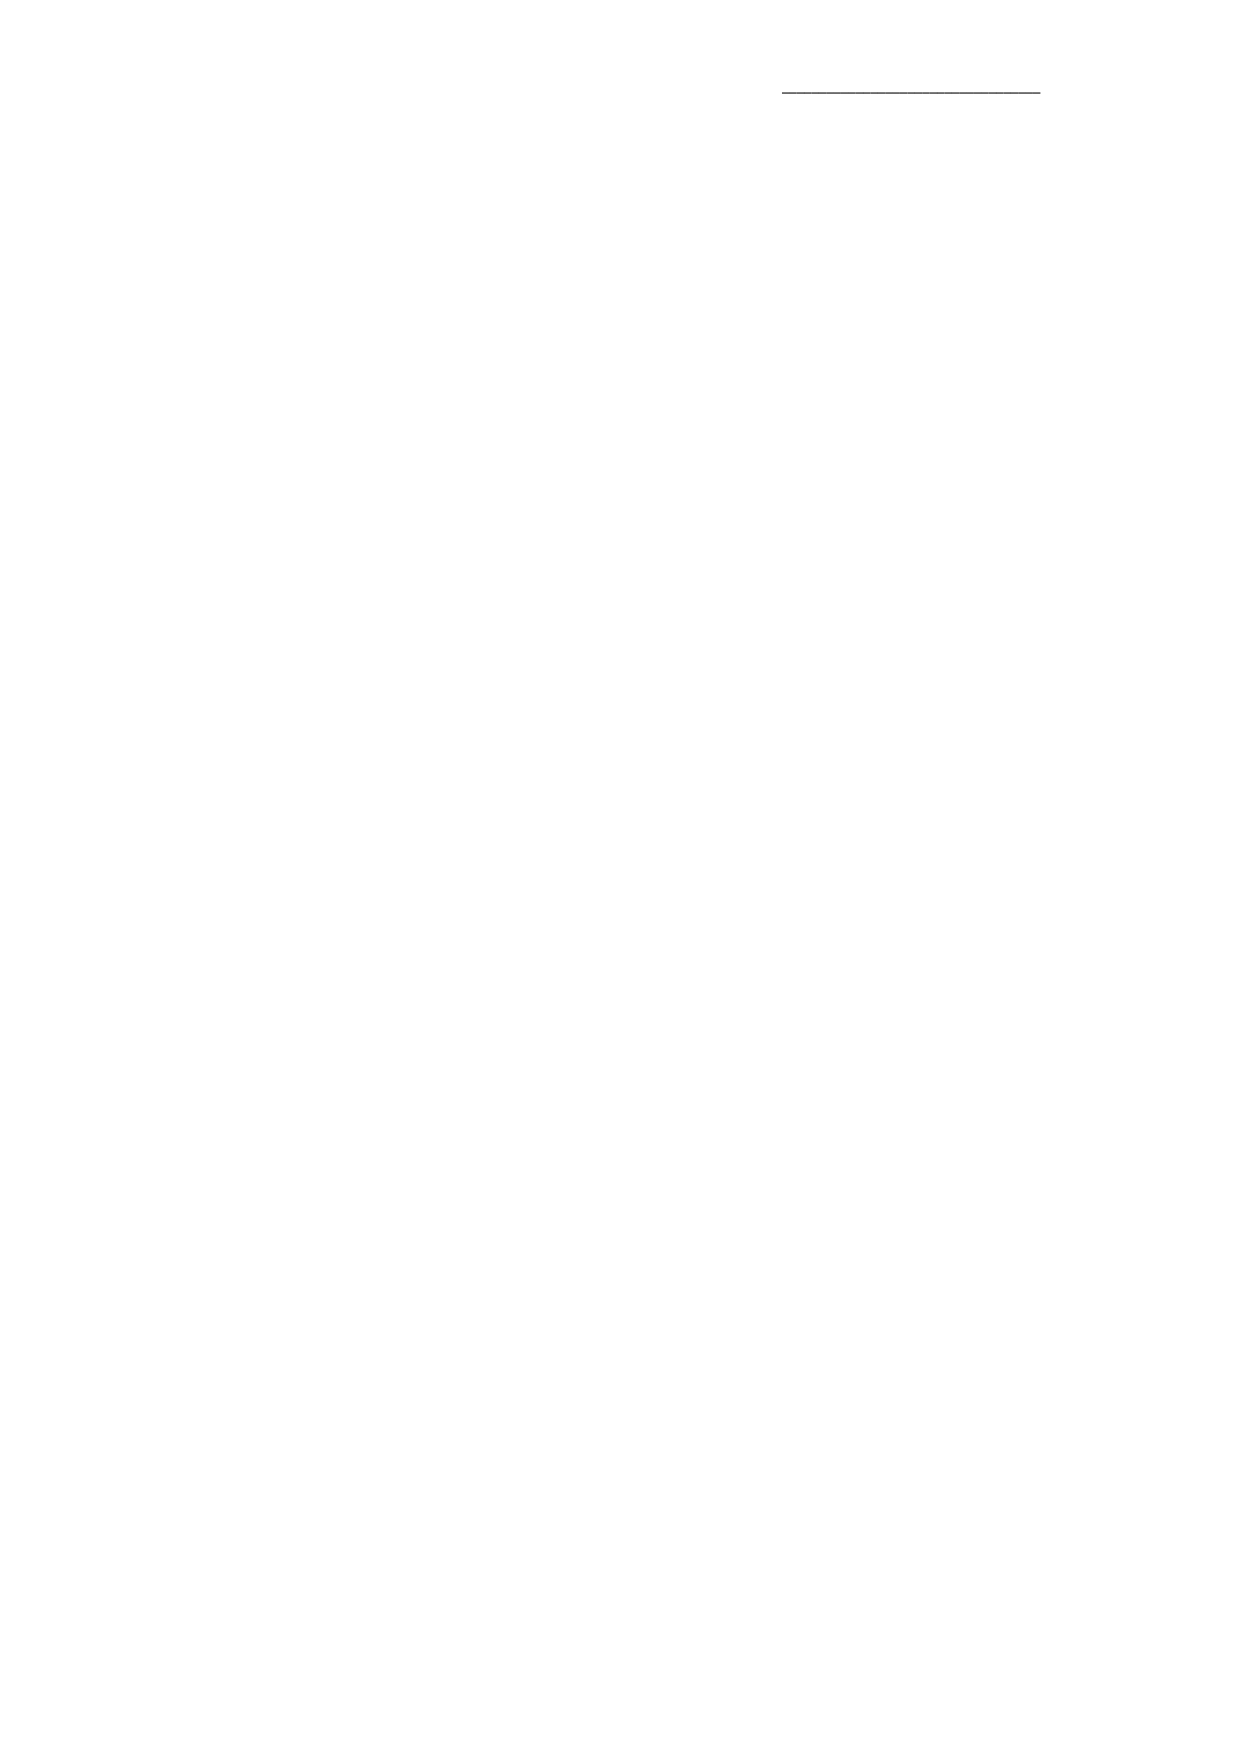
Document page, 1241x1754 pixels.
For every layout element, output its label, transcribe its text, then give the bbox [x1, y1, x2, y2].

text ___________________________________ [118, 74, 1122, 97]
